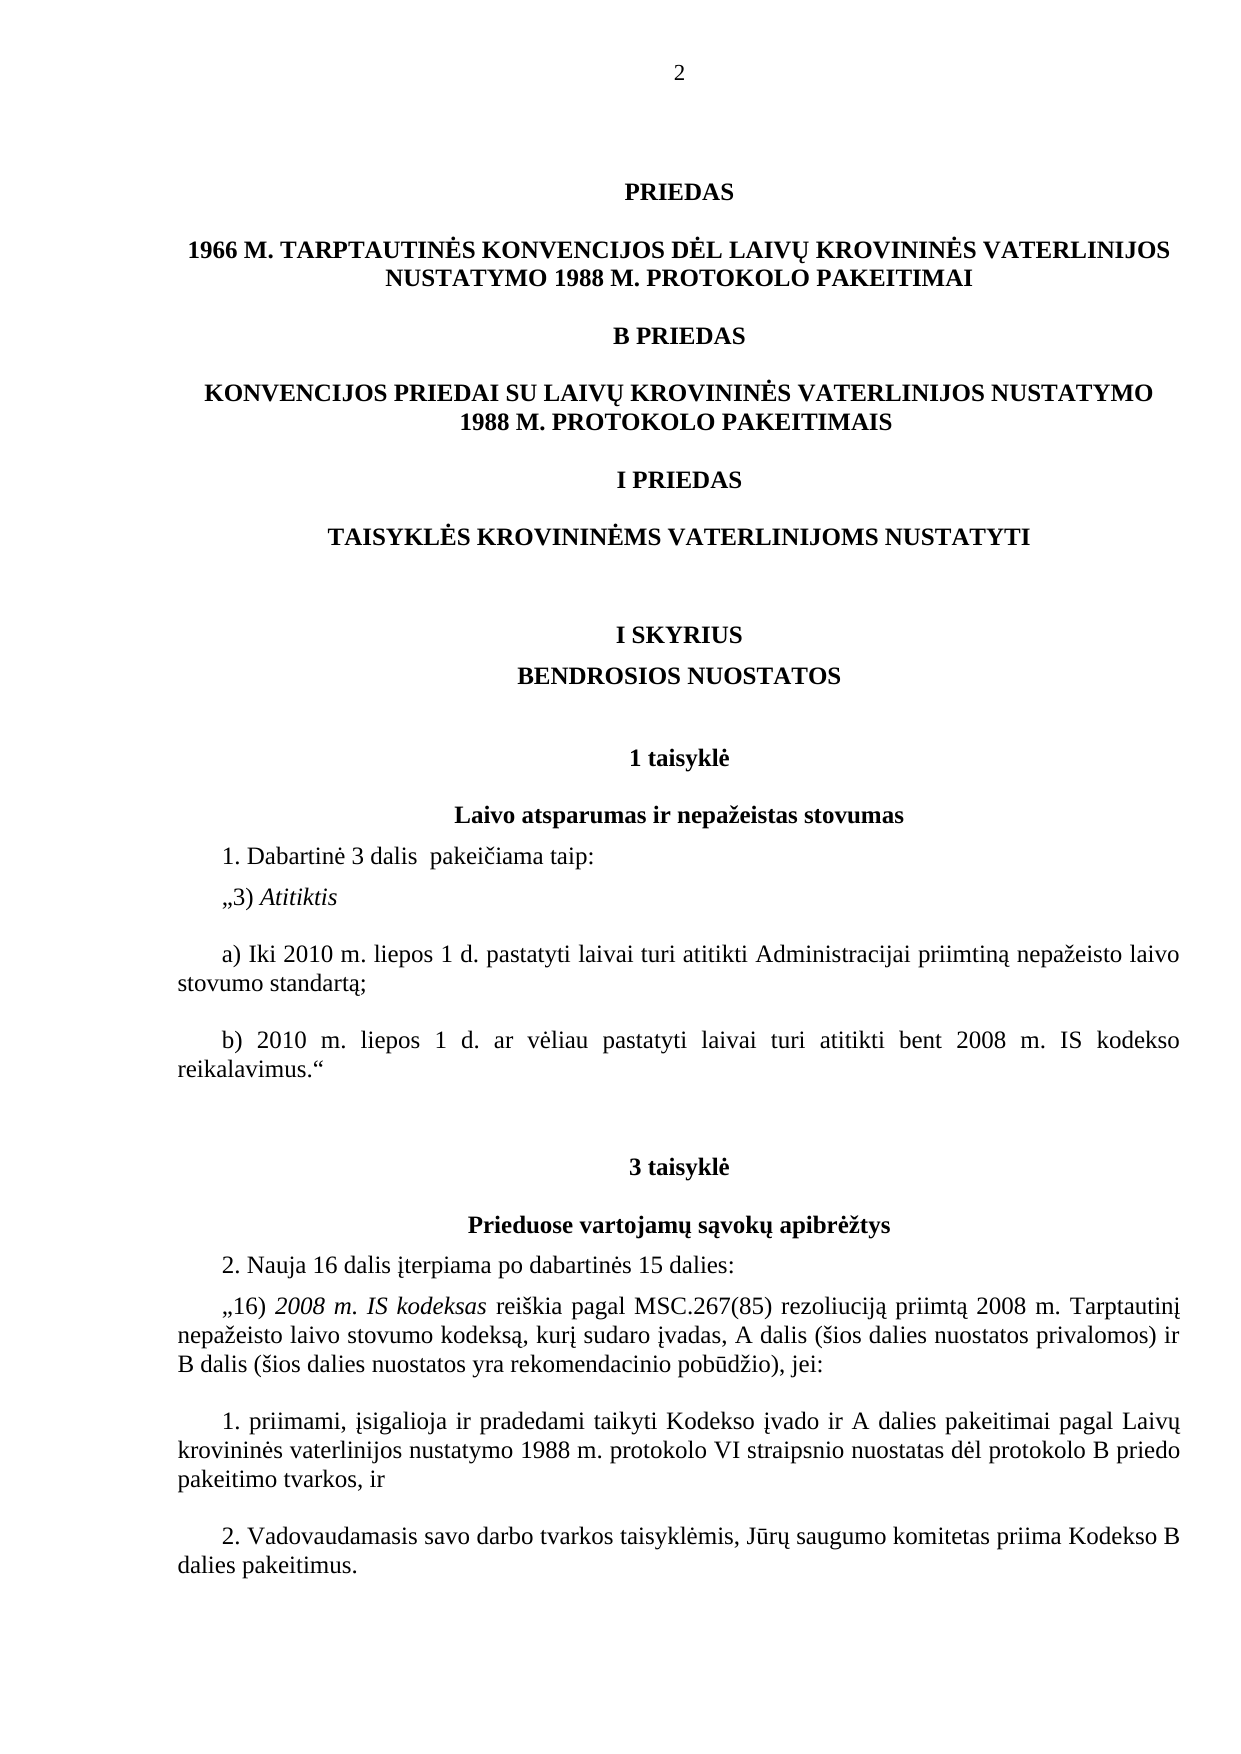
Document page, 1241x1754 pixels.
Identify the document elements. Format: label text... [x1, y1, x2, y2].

text I SKYRIUS [177, 620, 1181, 649]
text 1. Dabartinė 3 dalis pakeičiama taip: [177, 841, 1181, 869]
text 1 taisyklė [177, 743, 1181, 771]
text „3) Atitiktis [177, 882, 1181, 910]
text PRIEDAS [177, 177, 1181, 206]
text „16) 2008 m. IS kodeksas reiškia pagal MSC.267(85) rezoliuciją priimtą 2008 m. Tarptautinį nepažeisto laivo stovumo kodeksą, kurį sudaro įvadas, A dalis (šios dalies nuostatos privalomos) ir B dalis (šios dalies nuostatos yra rekomendacinio pobūdžio), jei: [177, 1291, 1181, 1377]
text 2. Vadovaudamasis savo darbo tvarkos taisyklėmis, Jūrų saugumo komitetas priima Kodekso B dalies pakeitimus. [177, 1521, 1181, 1579]
text 1. priimami, įsigalioja ir pradedami taikyti Kodekso įvado ir A dalies pakeitimai pagal Laivų krovininės vaterlinijos nustatymo 1988 m. protokolo VI straipsnio nuostatas dėl protokolo B priedo pakeitimo tvarkos, ir [177, 1406, 1181, 1492]
text KONVENCIJOS PRIEDAI SU LAIVŲ KROVININĖS VATERLINIJOS NUSTATYMO 1988 M. PROTOKOLO PAKEITIMAIS [177, 378, 1181, 436]
text B PRIEDAS [177, 321, 1181, 350]
text Prieduose vartojamų sąvokų apibrėžtys [177, 1210, 1181, 1238]
text 2. Nauja 16 dalis įterpiama po dabartinės 15 dalies: [177, 1251, 1181, 1279]
text TAISYKLĖS KROVININĖMS VATERLINIJOMS NUSTATYTI [177, 522, 1181, 551]
text I PRIEDAS [177, 465, 1181, 493]
text 3 taisyklė [177, 1152, 1181, 1181]
text 1966 M. TARPTAUTINĖS KONVENCIJOS DĖL LAIVŲ KROVININĖS VATERLINIJOS NUSTATYMO 1988 M. PROTOKOLO PAKEITIMAI [177, 235, 1181, 292]
text b) 2010 m. liepos 1 d. ar vėliau pastatyti laivai turi atitikti bent 2008 m. IS kodekso reikalavimus.“ [177, 1025, 1181, 1083]
text Laivo atsparumas ir nepažeistas stovumas [177, 800, 1181, 829]
text BENDROSIOS NUOSTATOS [177, 661, 1181, 690]
text a) Iki 2010 m. liepos 1 d. pastatyti laivai turi atitikti Administracijai priimtiną nepažeisto laivo stovumo standartą; [177, 939, 1181, 997]
